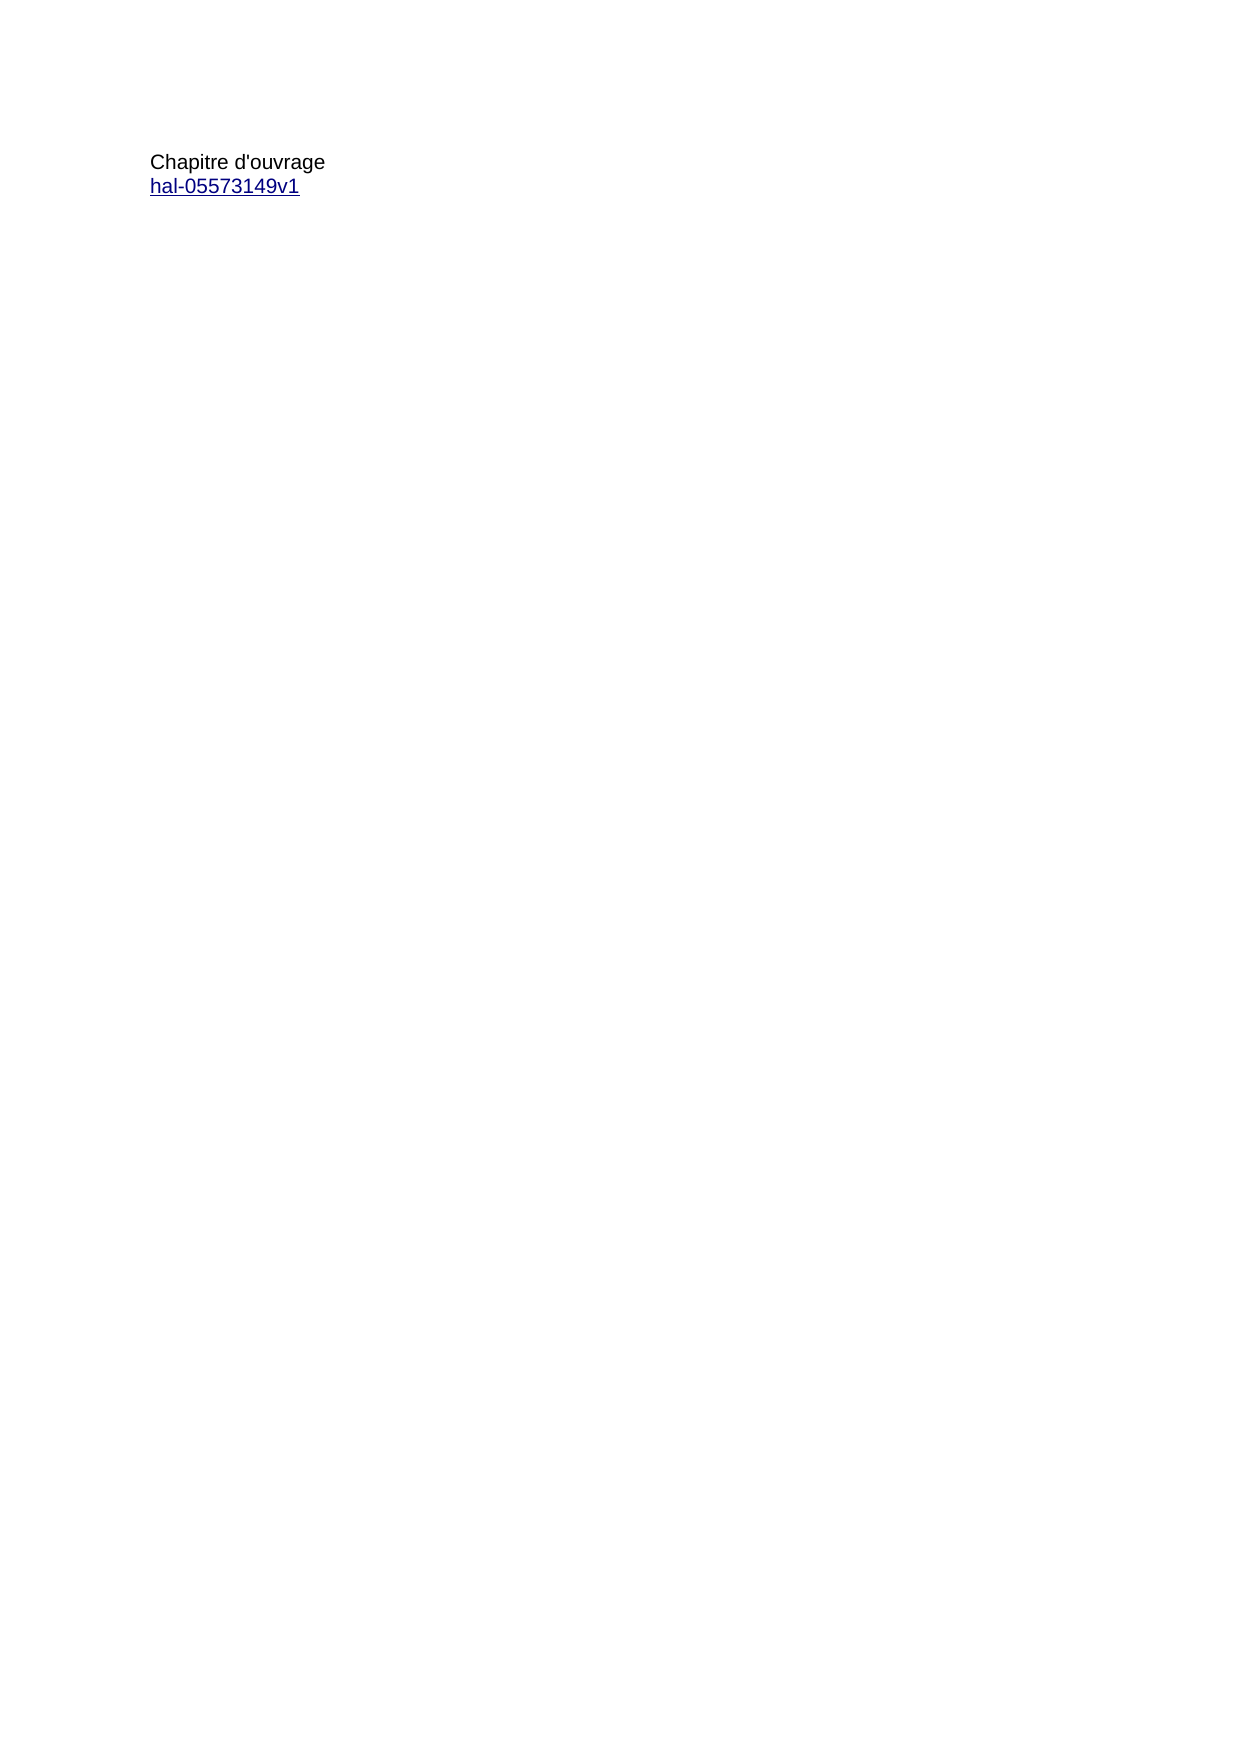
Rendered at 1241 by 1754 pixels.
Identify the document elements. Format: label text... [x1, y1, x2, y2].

table_cell Chapitre d'ouvrage hal-05573149v1 [150, 150, 1090, 198]
